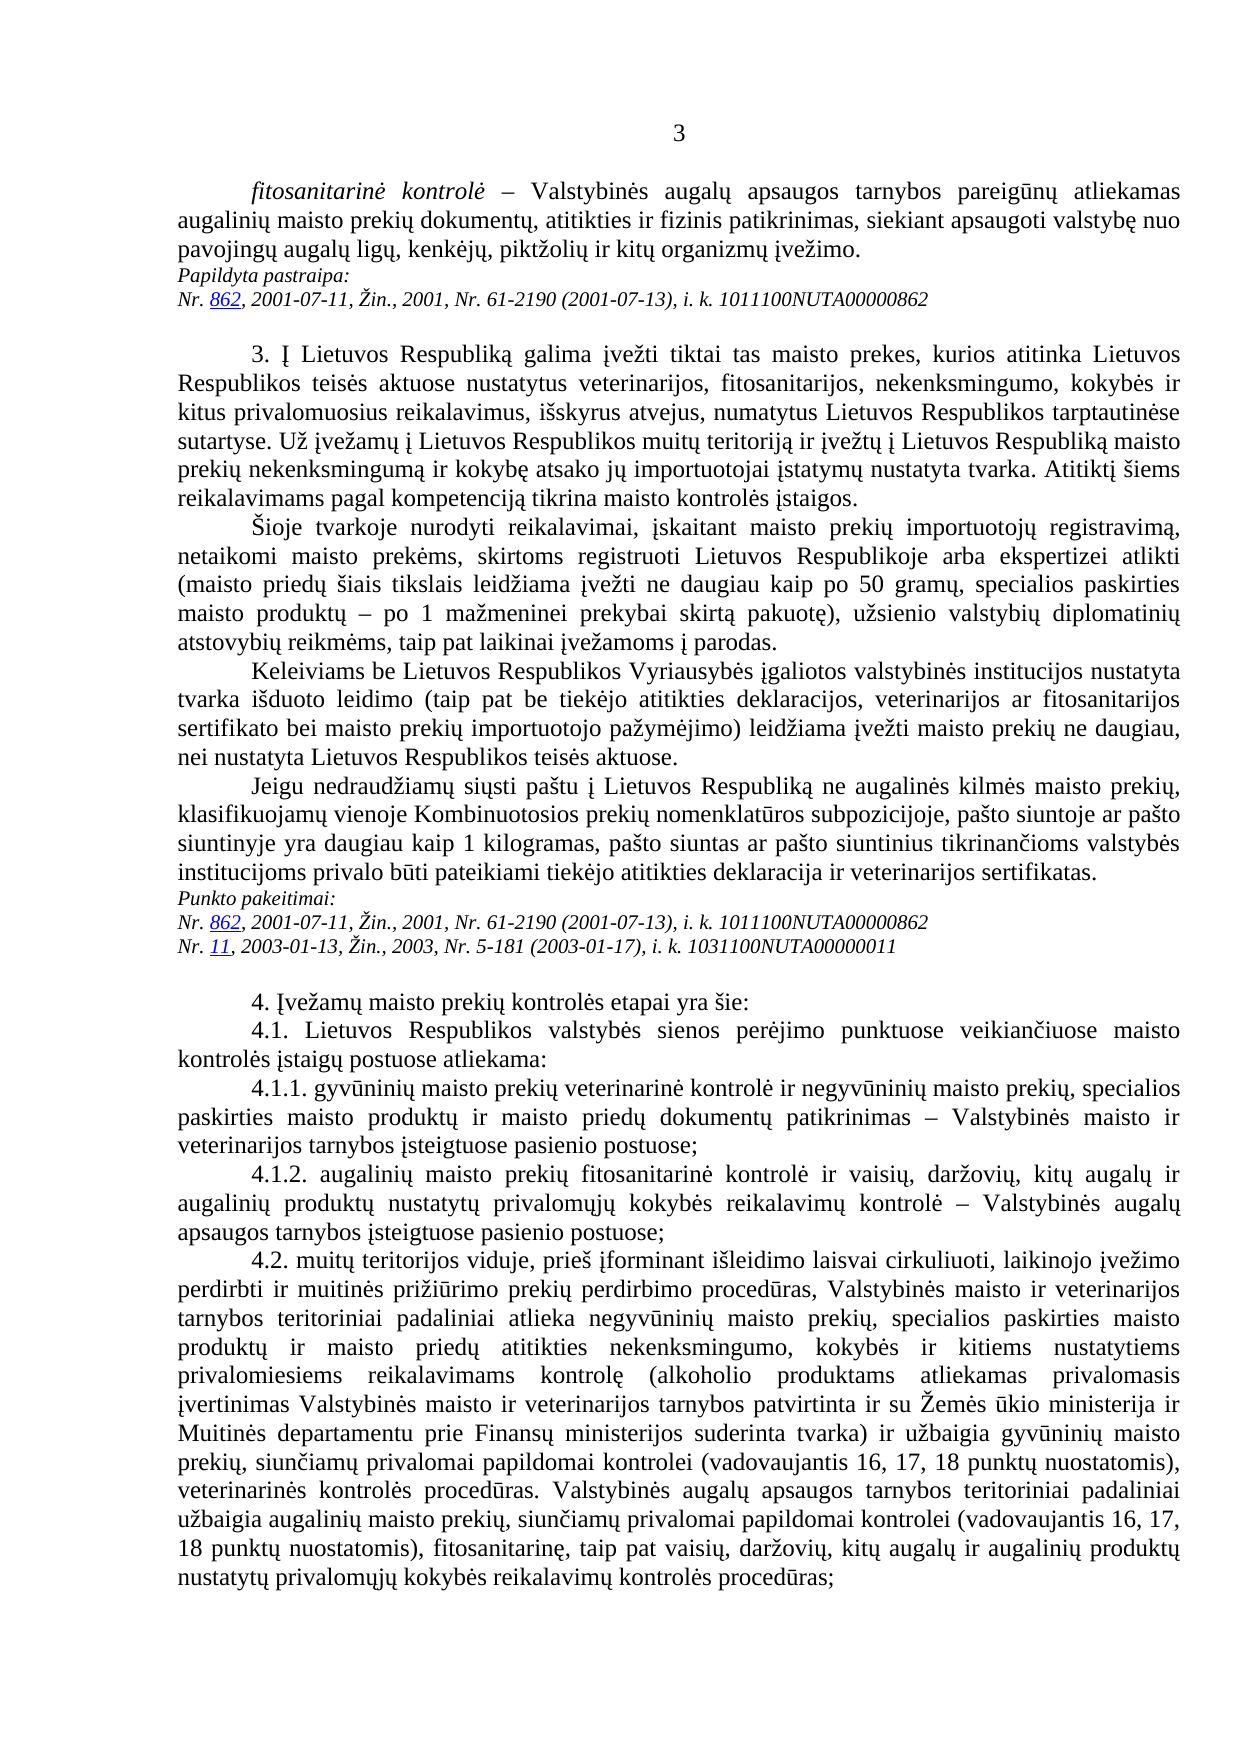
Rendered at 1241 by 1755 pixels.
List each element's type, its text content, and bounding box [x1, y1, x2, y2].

text 4.2. muitų teritorijos viduje, prieš įforminant išleidimo laisvai cirkuliuoti, laikinojo įvežimo perdirbti ir muitinės prižiūrimo prekių perdirbimo procedūras, Valstybinės maisto ir veterinarijos tarnybos teritoriniai padaliniai atlieka negyvūninių maisto prekių, specialios paskirties maisto produktų ir maisto priedų atitikties nekenksmingumo, kokybės ir kitiems nustatytiems privalomiesiems reikalavimams kontrolę (alkoholio produktams atliekamas privalomasis įvertinimas Valstybinės maisto ir veterinarijos tarnybos patvirtinta ir su Žemės ūkio ministerija ir Muitinės departamentu prie Finansų ministerijos suderinta tvarka) ir užbaigia gyvūninių maisto prekių, siunčiamų privalomai papildomai kontrolei (vadovaujantis 16, 17, 18 punktų nuostatomis), veterinarinės kontrolės procedūras. Valstybinės augalų apsaugos tarnybos teritoriniai padaliniai užbaigia augalinių maisto prekių, siunčiamų privalomai papildomai kontrolei (vadovaujantis 16, 17, 18 punktų nuostatomis), fitosanitarinę, taip pat vaisių, daržovių, kitų augalų ir augalinių produktų nustatytų privalomųjų kokybės reikalavimų kontrolės procedūras; [177, 1245, 1181, 1590]
text 4. Įvežamų maisto prekių kontrolės etapai yra šie: [177, 987, 1181, 1015]
text fitosanitarinė kontrolė – Valstybinės augalų apsaugos tarnybos pareigūnų atliekamas augalinių maisto prekių dokumentų, atitikties ir fizinis patikrinimas, siekiant apsaugoti valstybę nuo pavojingų augalų ligų, kenkėjų, piktžolių ir kitų organizmų įvežimo. [177, 176, 1181, 263]
text Nr. 11, 2003-01-13, Žin., 2003, Nr. 5-181 (2003-01-17), i. k. 1031100NUTA00000011 [177, 934, 1181, 958]
text Nr. 862, 2001-07-11, Žin., 2001, Nr. 61-2190 (2001-07-13), i. k. 1011100NUTA00000862 [177, 910, 1181, 934]
text 3. Į Lietuvos Respubliką galima įvežti tiktai tas maisto prekes, kurios atitinka Lietuvos Respublikos teisės aktuose nustatytus veterinarijos, fitosanitarijos, nekenksmingumo, kokybės ir kitus privalomuosius reikalavimus, išskyrus atvejus, numatytus Lietuvos Respublikos tarptautinėse sutartyse. Už įvežamų į Lietuvos Respublikos muitų teritoriją ir įvežtų į Lietuvos Respubliką maisto prekių nekenksmingumą ir kokybę atsako jų importuotojai įstatymų nustatyta tvarka. Atitiktį šiems reikalavimams pagal kompetenciją tikrina maisto kontrolės įstaigos. [177, 339, 1181, 512]
text Jeigu nedraudžiamų siųsti paštu į Lietuvos Respubliką ne augalinės kilmės maisto prekių, klasifikuojamų vienoje Kombinuotosios prekių nomenklatūros subpozicijoje, pašto siuntoje ar pašto siuntinyje yra daugiau kaip 1 kilogramas, pašto siuntas ar pašto siuntinius tikrinančioms valstybės institucijoms privalo būti pateikiami tiekėjo atitikties deklaracija ir veterinarijos sertifikatas. [177, 771, 1181, 886]
text 4.1. Lietuvos Respublikos valstybės sienos perėjimo punktuose veikiančiuose maisto kontrolės įstaigų postuose atliekama: [177, 1015, 1181, 1073]
text Šioje tvarkoje nurodyti reikalavimai, įskaitant maisto prekių importuotojų registravimą, netaikomi maisto prekėms, skirtoms registruoti Lietuvos Respublikoje arba ekspertizei atlikti (maisto priedų šiais tikslais leidžiama įvežti ne daugiau kaip po 50 gramų, specialios paskirties maisto produktų – po 1 mažmeninei prekybai skirtą pakuotę), užsienio valstybių diplomatinių atstovybių reikmėms, taip pat laikinai įvežamoms į parodas. [177, 512, 1181, 656]
text Punkto pakeitimai: [177, 886, 1181, 910]
text 4.1.1. gyvūninių maisto prekių veterinarinė kontrolė ir negyvūninių maisto prekių, specialios paskirties maisto produktų ir maisto priedų dokumentų patikrinimas – Valstybinės maisto ir veterinarijos tarnybos įsteigtuose pasienio postuose; [177, 1073, 1181, 1159]
text Nr. 862, 2001-07-11, Žin., 2001, Nr. 61-2190 (2001-07-13), i. k. 1011100NUTA00000862 [177, 287, 1181, 311]
text Papildyta pastraipa: [177, 263, 1181, 287]
text Keleiviams be Lietuvos Respublikos Vyriausybės įgaliotos valstybinės institucijos nustatyta tvarka išduoto leidimo (taip pat be tiekėjo atitikties deklaracijos, veterinarijos ar fitosanitarijos sertifikato bei maisto prekių importuotojo pažymėjimo) leidžiama įvežti maisto prekių ne daugiau, nei nustatyta Lietuvos Respublikos teisės aktuose. [177, 656, 1181, 771]
text 4.1.2. augalinių maisto prekių fitosanitarinė kontrolė ir vaisių, daržovių, kitų augalų ir augalinių produktų nustatytų privalomųjų kokybės reikalavimų kontrolė – Valstybinės augalų apsaugos tarnybos įsteigtuose pasienio postuose; [177, 1159, 1181, 1245]
